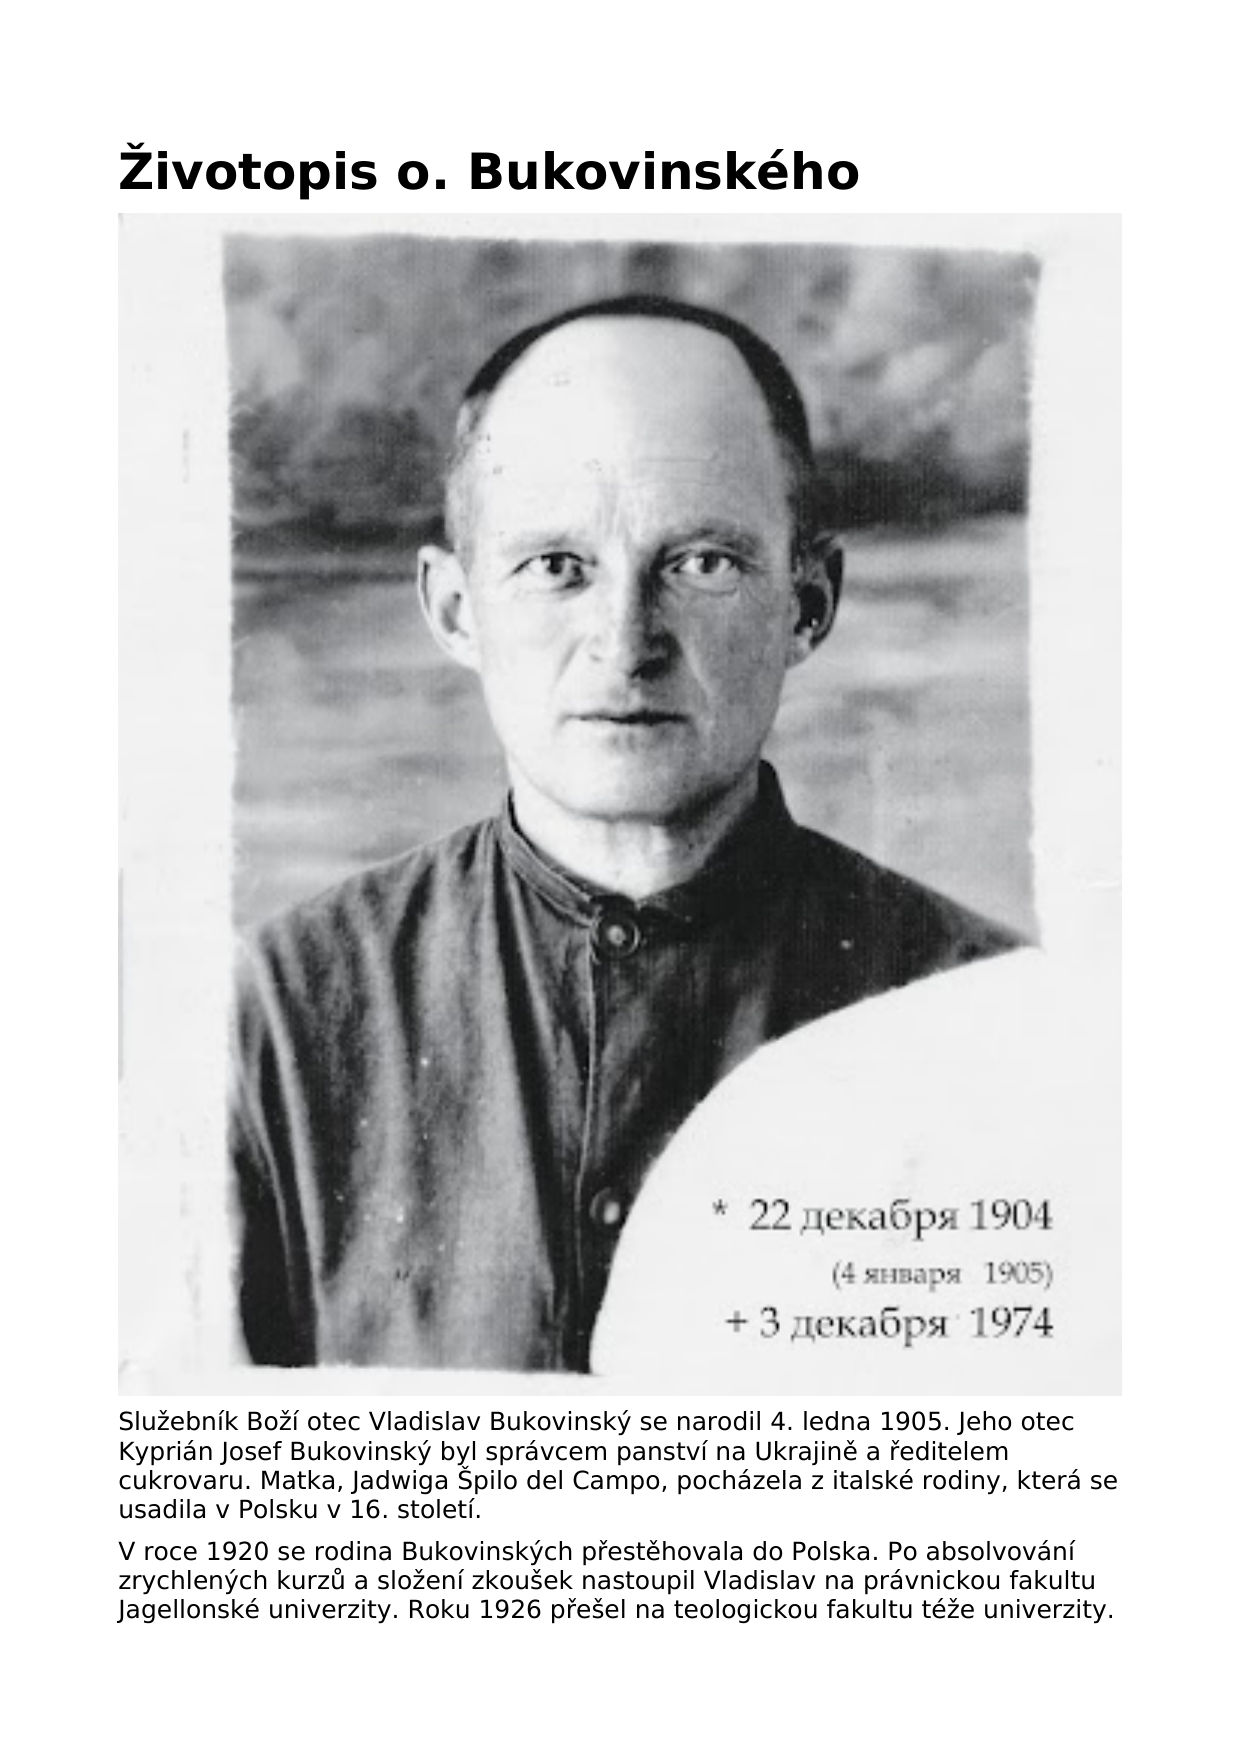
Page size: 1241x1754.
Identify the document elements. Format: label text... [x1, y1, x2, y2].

text Služebník Boží otec Vladislav Bukovinský se narodil 4. ledna 1905. Jeho otec Kyprián Josef Bukovinský byl správcem panství na Ukrajině a ředitelem cukrovaru. Matka, Jadwiga Špilo del Campo, pocházela z italské rodiny, která se usadila v Polsku v 16. století. [118, 1408, 1122, 1524]
subtitle Životopis o. Bukovinského [118, 143, 1122, 201]
picture [118, 213, 1123, 1396]
text V roce 1920 se rodina Bukovinských přestěhovala do Polska. Po absolvování zrychlených kurzů a složení zkoušek nastoupil Vladislav na právnickou fakultu Jagellonské univerzity. Roku 1926 přešel na teologickou fakultu téže univerzity. [118, 1537, 1122, 1624]
